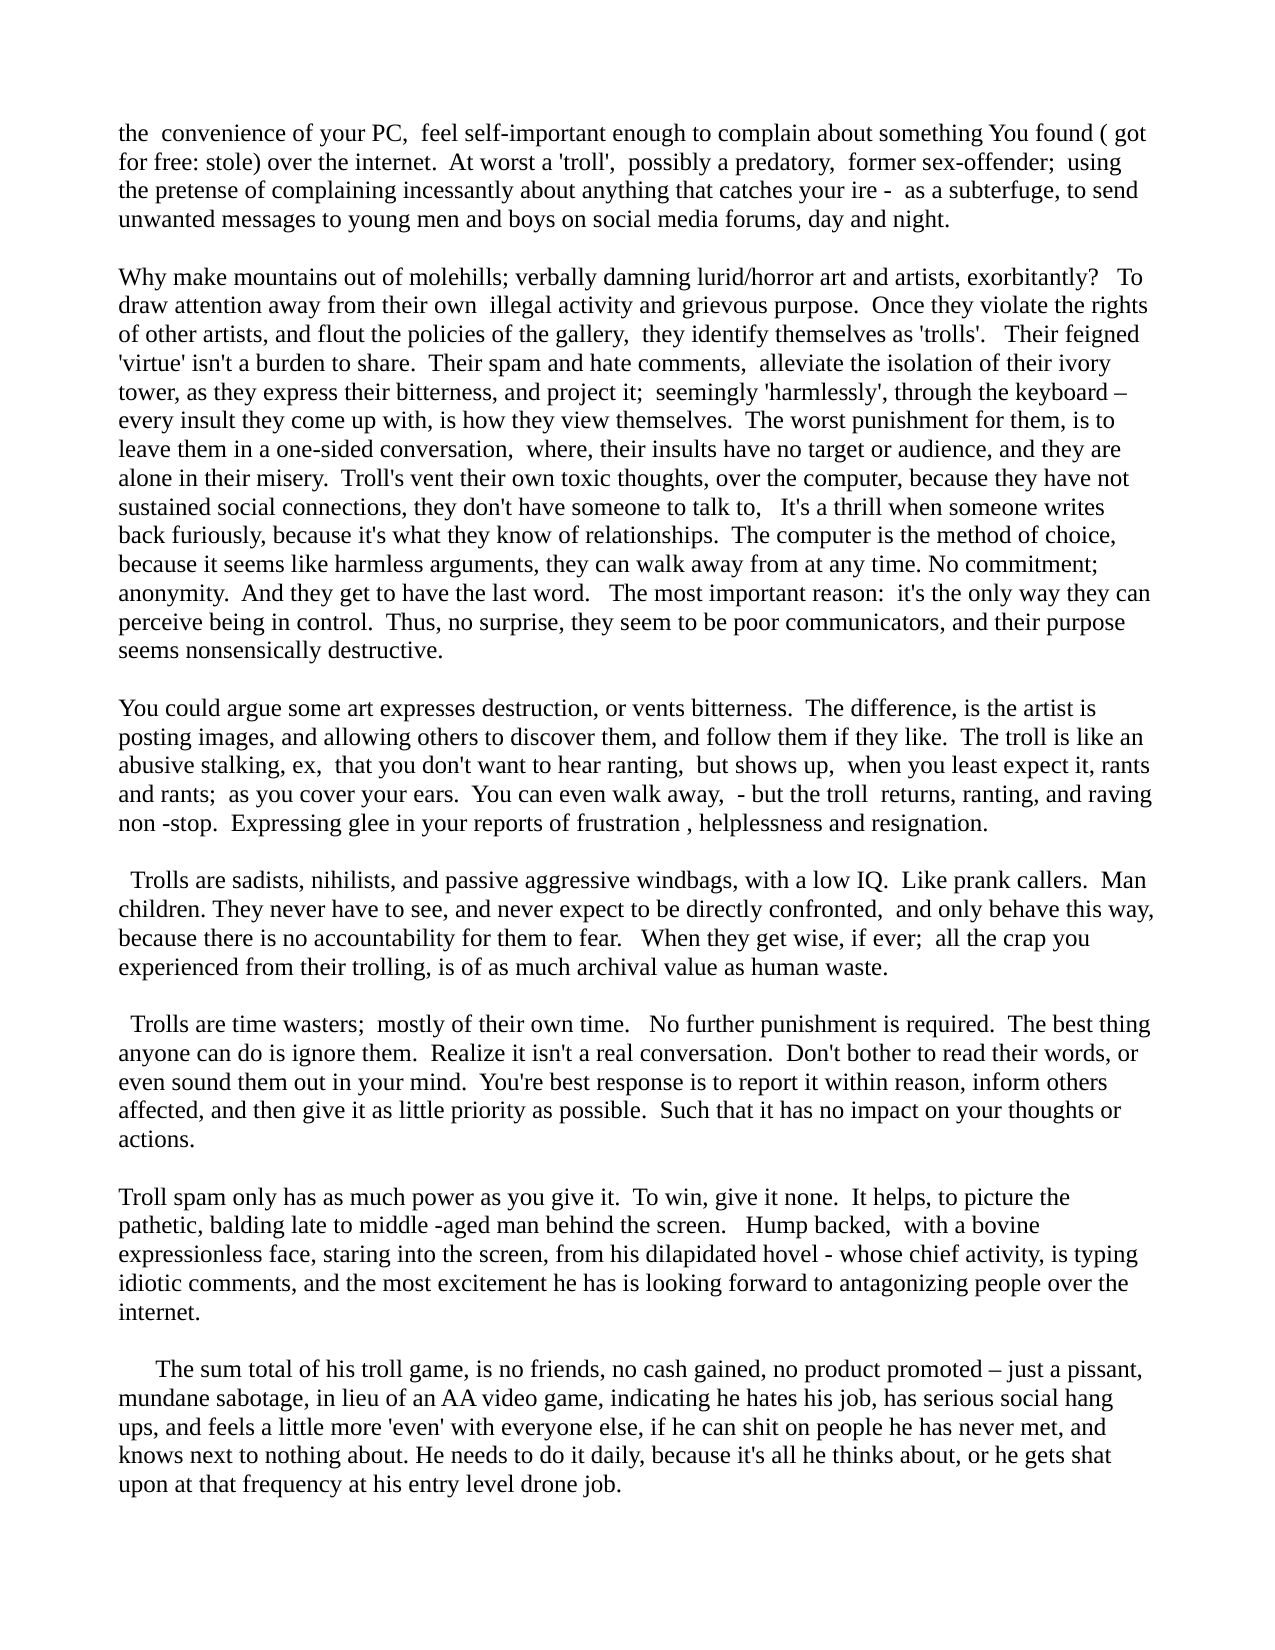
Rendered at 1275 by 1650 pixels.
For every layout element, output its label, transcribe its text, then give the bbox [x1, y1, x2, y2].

text the convenience of your PC, feel self-important enough to complain about something You found ( got for free: stole) over the internet. At worst a 'troll', possibly a predatory, former sex-offender; using the pretense of complaining incessantly about anything that catches your ire - as a subterfuge, to send unwanted messages to young men and boys on social media forums, day and night. [118, 118, 1157, 233]
text Troll spam only has as much power as you give it. To win, give it none. It helps, to picture the pathetic, balding late to middle -aged man behind the screen. Hump backed, with a bovine expressionless face, staring into the screen, from his dilapidated hovel - whose chief activity, is typing idiotic comments, and the most excitement he has is looking forward to antagonizing people over the internet. [118, 1182, 1157, 1326]
text Trolls are time wasters; mostly of their own time. No further punishment is required. The best thing anyone can do is ignore them. Realize it isn't a real conversation. Don't bother to read their words, or even sound them out in your mind. You're best response is to report it within reason, inform others affected, and then give it as little priority as possible. Such that it has no impact on your thoughts or actions. [118, 1009, 1157, 1153]
text Trolls are sadists, nihilists, and passive aggressive windbags, with a low IQ. Like prank callers. Man children. They never have to see, and never expect to be directly confronted, and only behave this way, because there is no accountability for them to fear. When they get wise, if ever; all the crap you experienced from their trolling, is of as much archival value as human waste. [118, 866, 1157, 981]
text The sum total of his troll game, is no friends, no cash gained, no product promoted – just a pissant, mundane sabotage, in lieu of an AA video game, indicating he hates his job, has serious social hang ups, and feels a little more 'even' with everyone else, if he can shit on people he has never met, and knows next to nothing about. He needs to do it daily, because it's all he thinks about, or he gets shat upon at that frequency at his entry level drone job. [118, 1354, 1157, 1498]
text Why make mountains out of molehills; verbally damning lurid/horror art and artists, exorbitantly? To draw attention away from their own illegal activity and grievous purpose. Once they violate the rights of other artists, and flout the policies of the gallery, they identify themselves as 'trolls'. Their feigned 'virtue' isn't a burden to share. Their spam and hate comments, alleviate the isolation of their ivory tower, as they express their bitterness, and project it; seemingly 'harmlessly', through the keyboard – every insult they come up with, is how they view themselves. The worst punishment for them, is to leave them in a one-sided conversation, where, their insults have no target or audience, and they are alone in their misery. Troll's vent their own toxic thoughts, over the computer, because they have not sustained social connections, they don't have someone to talk to, It's a thrill when someone writes back furiously, because it's what they know of relationships. The computer is the method of choice, because it seems like harmless arguments, they can walk away from at any time. No commitment; anonymity. And they get to have the last word. The most important reason: it's the only way they can perceive being in control. Thus, no surprise, they seem to be poor communicators, and their purpose seems nonsensically destructive. [118, 262, 1157, 664]
text You could argue some art expresses destruction, or vents bitterness. The difference, is the artist is posting images, and allowing others to discover them, and follow them if they like. The troll is like an abusive stalking, ex, that you don't want to hear ranting, but shows up, when you least expect it, rants and rants; as you cover your ears. You can even walk away, - but the troll returns, ranting, and raving non -stop. Expressing glee in your reports of frustration , helplessness and resignation. [118, 693, 1157, 837]
